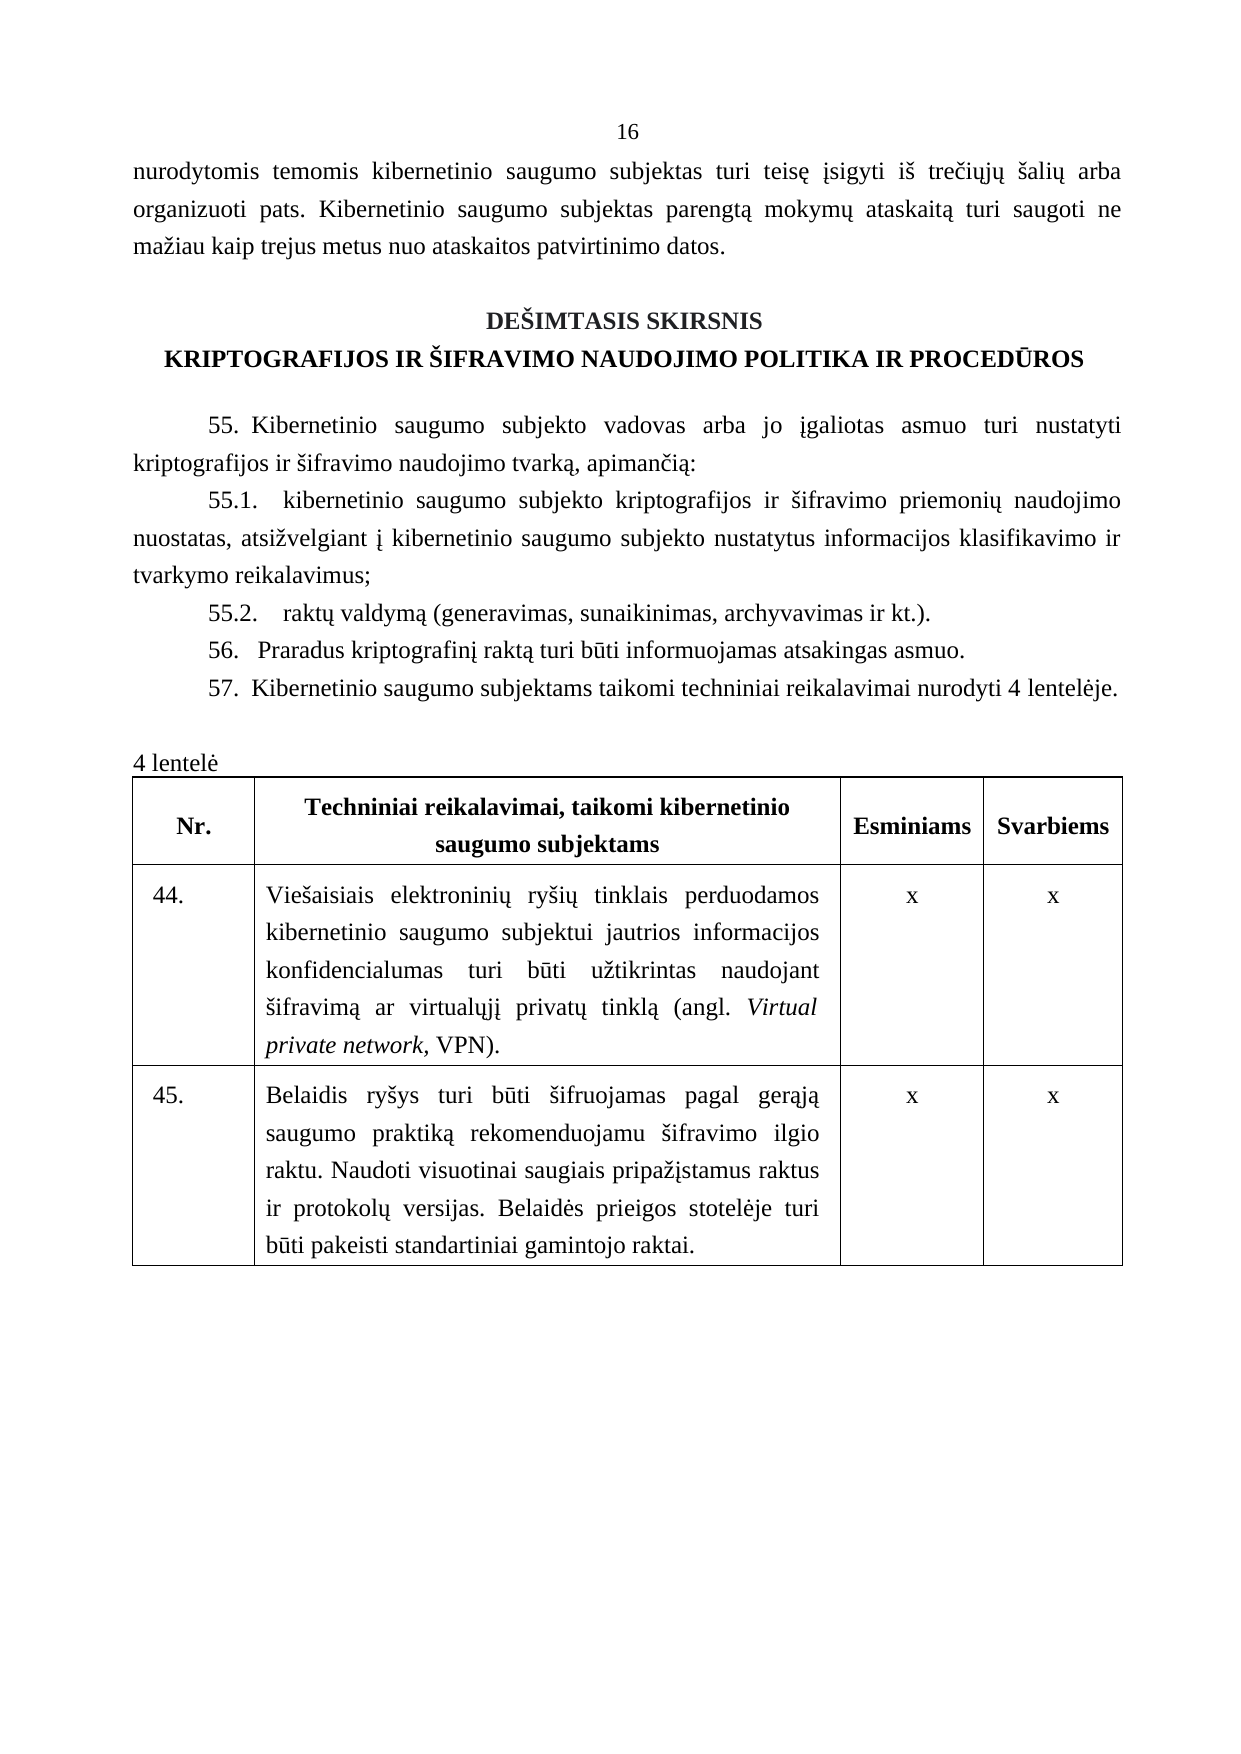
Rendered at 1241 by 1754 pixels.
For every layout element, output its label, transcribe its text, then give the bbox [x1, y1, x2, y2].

text 57. Kibernetinio saugumo subjektams taikomi techniniai reikalavimai nurodyti 4 lentelėje. [133, 664, 1122, 701]
table_header Esminiams [841, 778, 983, 864]
text 55.2. raktų valdymą (generavimas, sunaikinimas, archyvavimas ir kt.). [133, 589, 1122, 626]
table_cell 45. [133, 1066, 254, 1265]
table_cell 44. [133, 865, 254, 1065]
text DEŠIMTASIS SKIRSNIS [133, 298, 1122, 335]
table_cell x [841, 865, 983, 1065]
text nurodytomis temomis kibernetinio saugumo subjektas turi teisę įsigyti iš trečiųjų šalių arba organizuoti pats. Kibernetinio saugumo subjektas parengtą mokymų ataskaitą turi saugoti ne mažiau kaip trejus metus nuo ataskaitos patvirtinimo datos. [133, 148, 1122, 260]
table_cell Viešaisiais elektroninių ryšių tinklais perduodamos kibernetinio saugumo subjektui jautrios informacijos konfidencialumas turi būti užtikrintas naudojant šifravimą ar virtualųjį privatų tinklą (angl. Virtual private network, VPN). [255, 865, 840, 1065]
table_header Nr. [133, 778, 254, 864]
table_header Techniniai reikalavimai, taikomi kibernetinio saugumo subjektams [255, 778, 840, 864]
table_cell x [841, 1066, 983, 1265]
table_header Svarbiems [984, 778, 1122, 864]
table_cell x [984, 1066, 1122, 1265]
text 55.1. kibernetinio saugumo subjekto kriptografijos ir šifravimo priemonių naudojimo nuostatas, atsižvelgiant į kibernetinio saugumo subjekto nustatytus informacijos klasifikavimo ir tvarkymo reikalavimus; [133, 476, 1122, 589]
text 55. Kibernetinio saugumo subjekto vadovas arba jo įgaliotas asmuo turi nustatyti kriptografijos ir šifravimo naudojimo tvarką, apimančią: [133, 401, 1122, 476]
text 56. Praradus kriptografinį raktą turi būti informuojamas atsakingas asmuo. [133, 626, 1122, 664]
table_cell x [984, 865, 1122, 1065]
text 4 lentelė [133, 739, 1122, 776]
table_cell Belaidis ryšys turi būti šifruojamas pagal gerąją saugumo praktiką rekomenduojamu šifravimo ilgio raktu. Naudoti visuotinai saugiais pripažįstamus raktus ir protokolų versijas. Belaidės prieigos stotelėje turi būti pakeisti standartiniai gamintojo raktai. [255, 1066, 840, 1265]
text KRIPTOGRAFIJOS IR ŠIFRAVIMO NAUDOJIMO POLITIKA IR PROCEDŪROS [133, 335, 1122, 373]
